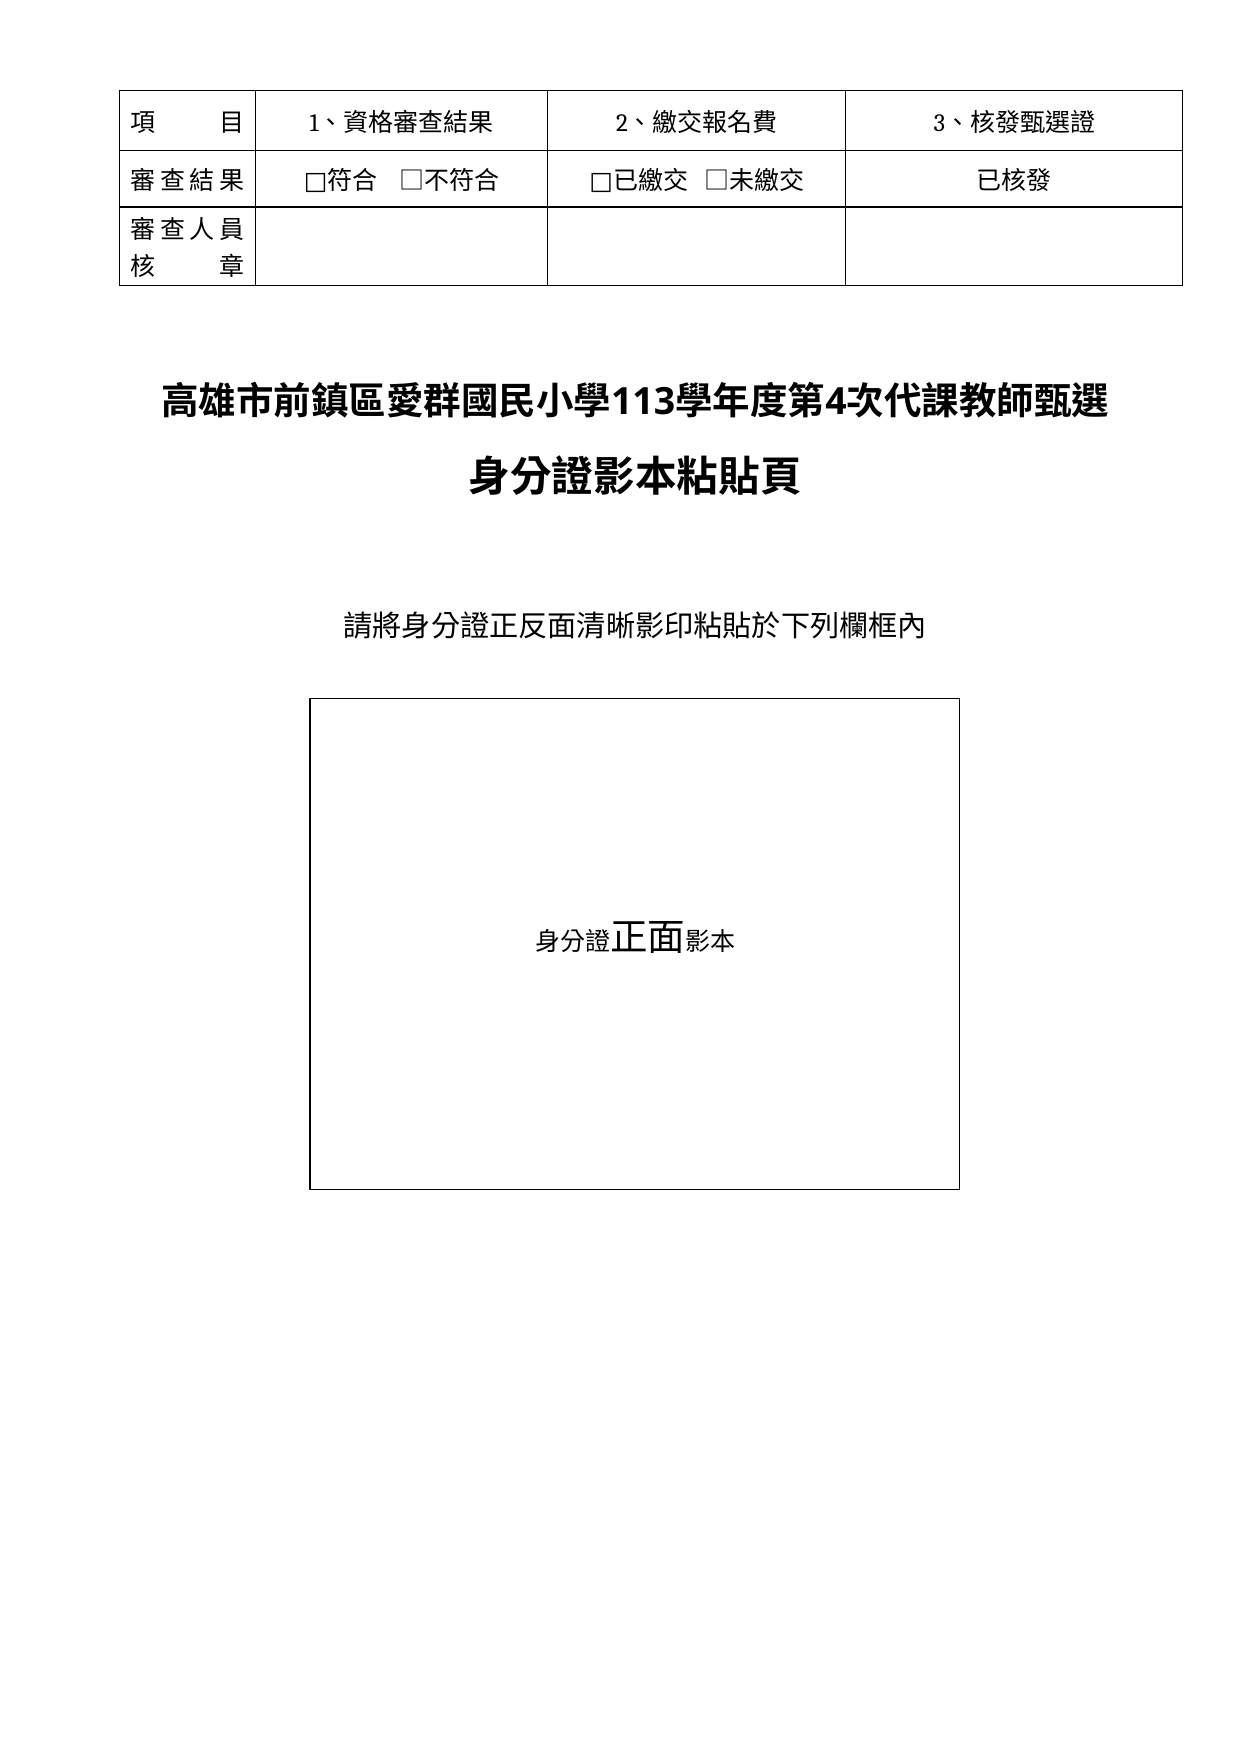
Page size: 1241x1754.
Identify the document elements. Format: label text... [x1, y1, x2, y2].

table_cell □已繳交 □未繳交 [548, 151, 845, 206]
table_header 身分證正面影本 [311, 699, 959, 1188]
table_cell 審查人員核 章 [120, 208, 255, 285]
table_cell [256, 208, 547, 285]
table_cell 審查結果 [120, 151, 255, 206]
table_cell 3、核發甄選證 [846, 91, 1182, 150]
text 身分證影本粘貼頁 [104, 436, 1165, 511]
table_cell [548, 208, 845, 285]
table_cell 2、繳交報名費 [548, 91, 845, 150]
text 請將身分證正反面清晰影印粘貼於下列欄框內 [104, 586, 1165, 661]
table_cell □符合 □不符合 [256, 151, 547, 206]
table_cell 已核發 [846, 151, 1182, 206]
table_cell [846, 208, 1182, 285]
text 高雄市前鎮區愛群國民小學113學年度第4次代課教師甄選 [104, 361, 1165, 436]
table_cell 項目 [120, 91, 255, 150]
table_cell 1、資格審查結果 [256, 91, 547, 150]
